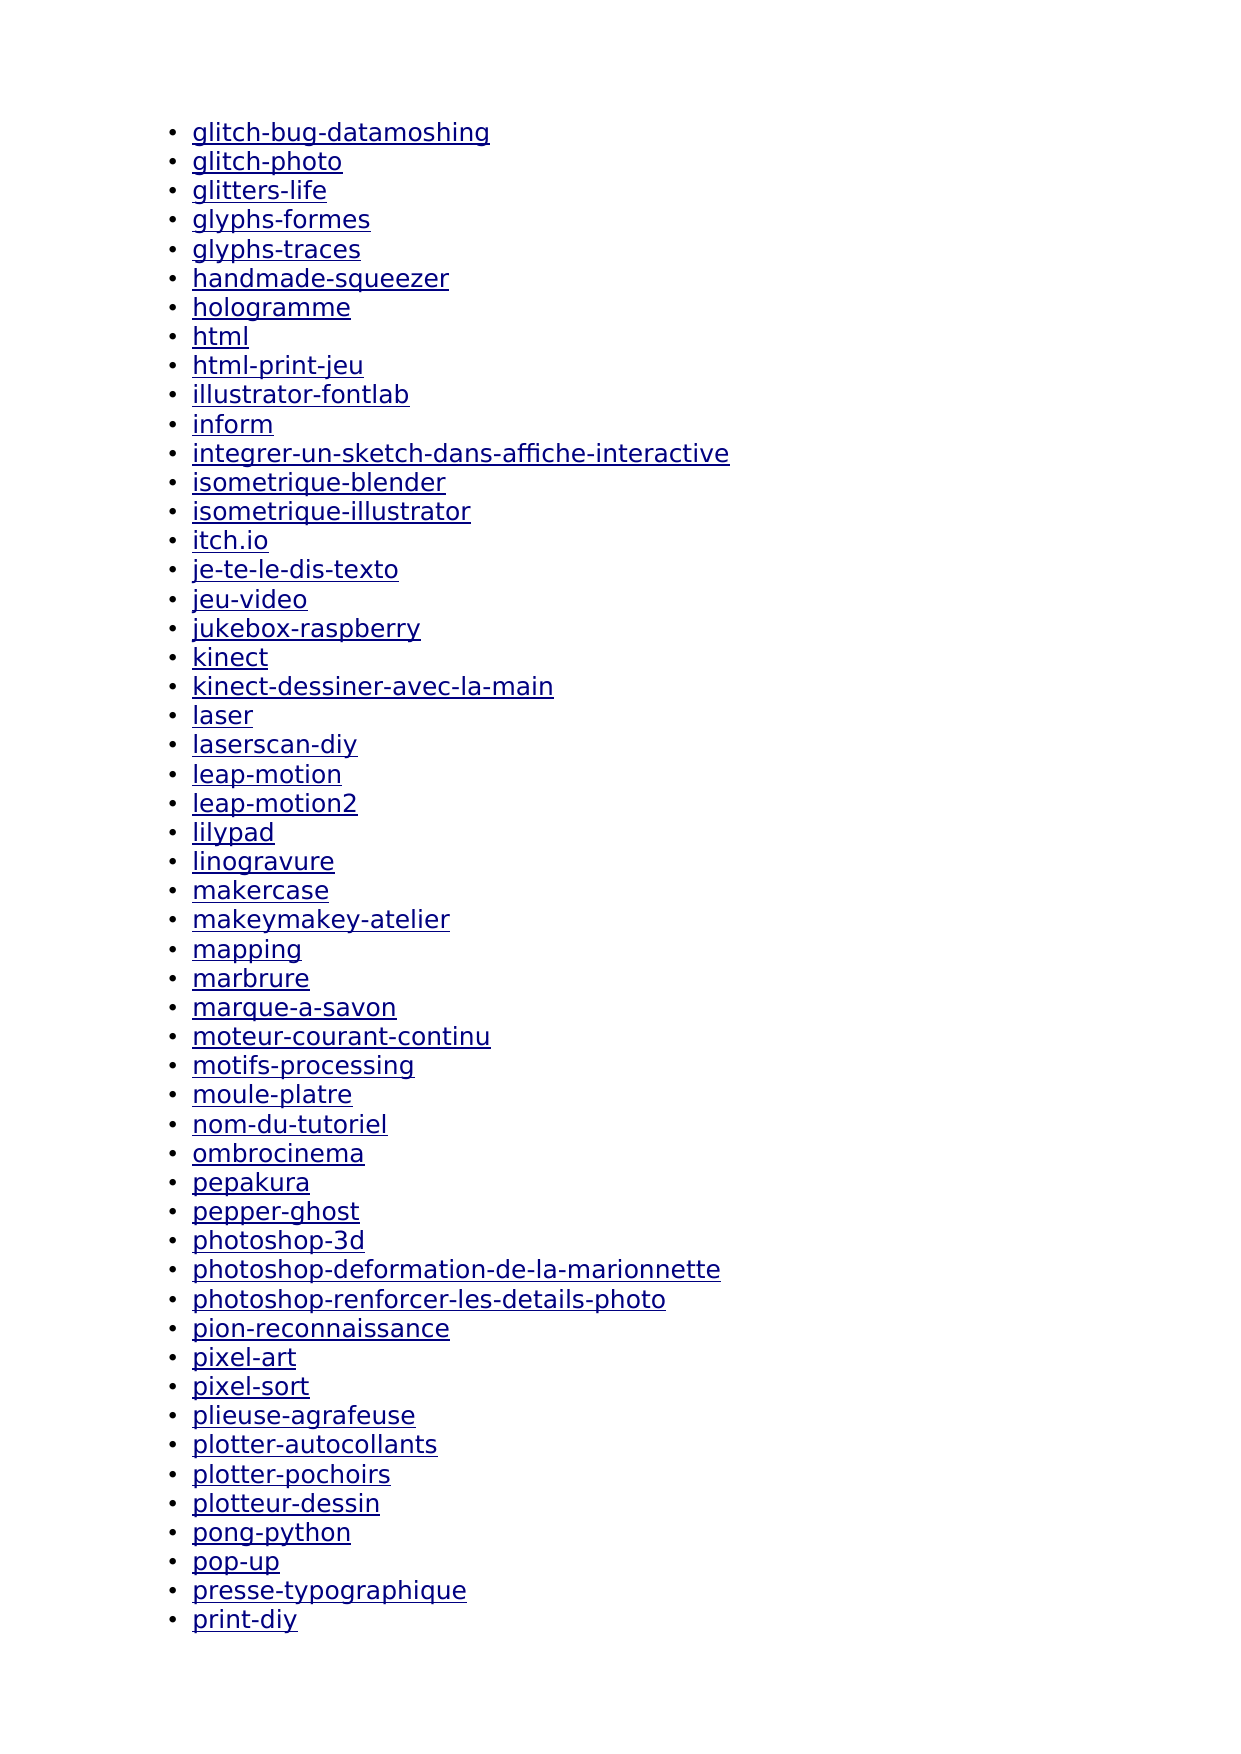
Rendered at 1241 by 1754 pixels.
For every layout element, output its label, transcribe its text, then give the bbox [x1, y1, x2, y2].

list jeu-video [177, 585, 1122, 614]
list glitters-life [177, 176, 1122, 206]
list leap-motion [177, 760, 1122, 789]
list makeymakey-atelier [177, 906, 1122, 935]
list inform [177, 410, 1122, 439]
list makercase [177, 876, 1122, 906]
list jukebox-raspberry [177, 614, 1122, 643]
list photoshop-3d [177, 1226, 1122, 1256]
list hologramme [177, 293, 1122, 322]
list motifs-processing [177, 1051, 1122, 1081]
list plotteur-dessin [177, 1489, 1122, 1518]
list presse-typographique [177, 1576, 1122, 1606]
list itch.io [177, 526, 1122, 556]
list kinect [177, 643, 1122, 672]
list ombrocinema [177, 1139, 1122, 1168]
list glitch-photo [177, 147, 1122, 176]
list html [177, 322, 1122, 351]
list print-diy [177, 1606, 1122, 1635]
list leap-motion2 [177, 789, 1122, 818]
list isometrique-blender [177, 468, 1122, 497]
list glitch-bug-datamoshing [177, 118, 1122, 147]
list marque-a-savon [177, 993, 1122, 1022]
list moteur-courant-continu [177, 1022, 1122, 1051]
list pong-python [177, 1518, 1122, 1547]
list glyphs-formes [177, 206, 1122, 235]
list pop-up [177, 1547, 1122, 1576]
list photoshop-deformation-de-la-marionnette [177, 1256, 1122, 1285]
list marbrure [177, 964, 1122, 993]
list pepper-ghost [177, 1197, 1122, 1226]
list isometrique-illustrator [177, 497, 1122, 526]
list laser [177, 701, 1122, 731]
list integrer-un-sketch-dans-affiche-interactive [177, 439, 1122, 468]
list pion-reconnaissance [177, 1314, 1122, 1343]
list linogravure [177, 847, 1122, 876]
list illustrator-fontlab [177, 381, 1122, 410]
list lilypad [177, 818, 1122, 847]
list photoshop-renforcer-les-details-photo [177, 1285, 1122, 1314]
list kinect-dessiner-avec-la-main [177, 672, 1122, 701]
list plotter-pochoirs [177, 1460, 1122, 1489]
list html-print-jeu [177, 351, 1122, 381]
list pixel-art [177, 1343, 1122, 1372]
list je-te-le-dis-texto [177, 556, 1122, 585]
list nom-du-tutoriel [177, 1110, 1122, 1139]
list moule-platre [177, 1081, 1122, 1110]
list handmade-squeezer [177, 264, 1122, 293]
list plotter-autocollants [177, 1431, 1122, 1460]
list plieuse-agrafeuse [177, 1401, 1122, 1431]
list mapping [177, 935, 1122, 964]
list pepakura [177, 1168, 1122, 1197]
list pixel-sort [177, 1372, 1122, 1401]
list glyphs-traces [177, 235, 1122, 264]
list laserscan-diy [177, 731, 1122, 760]
